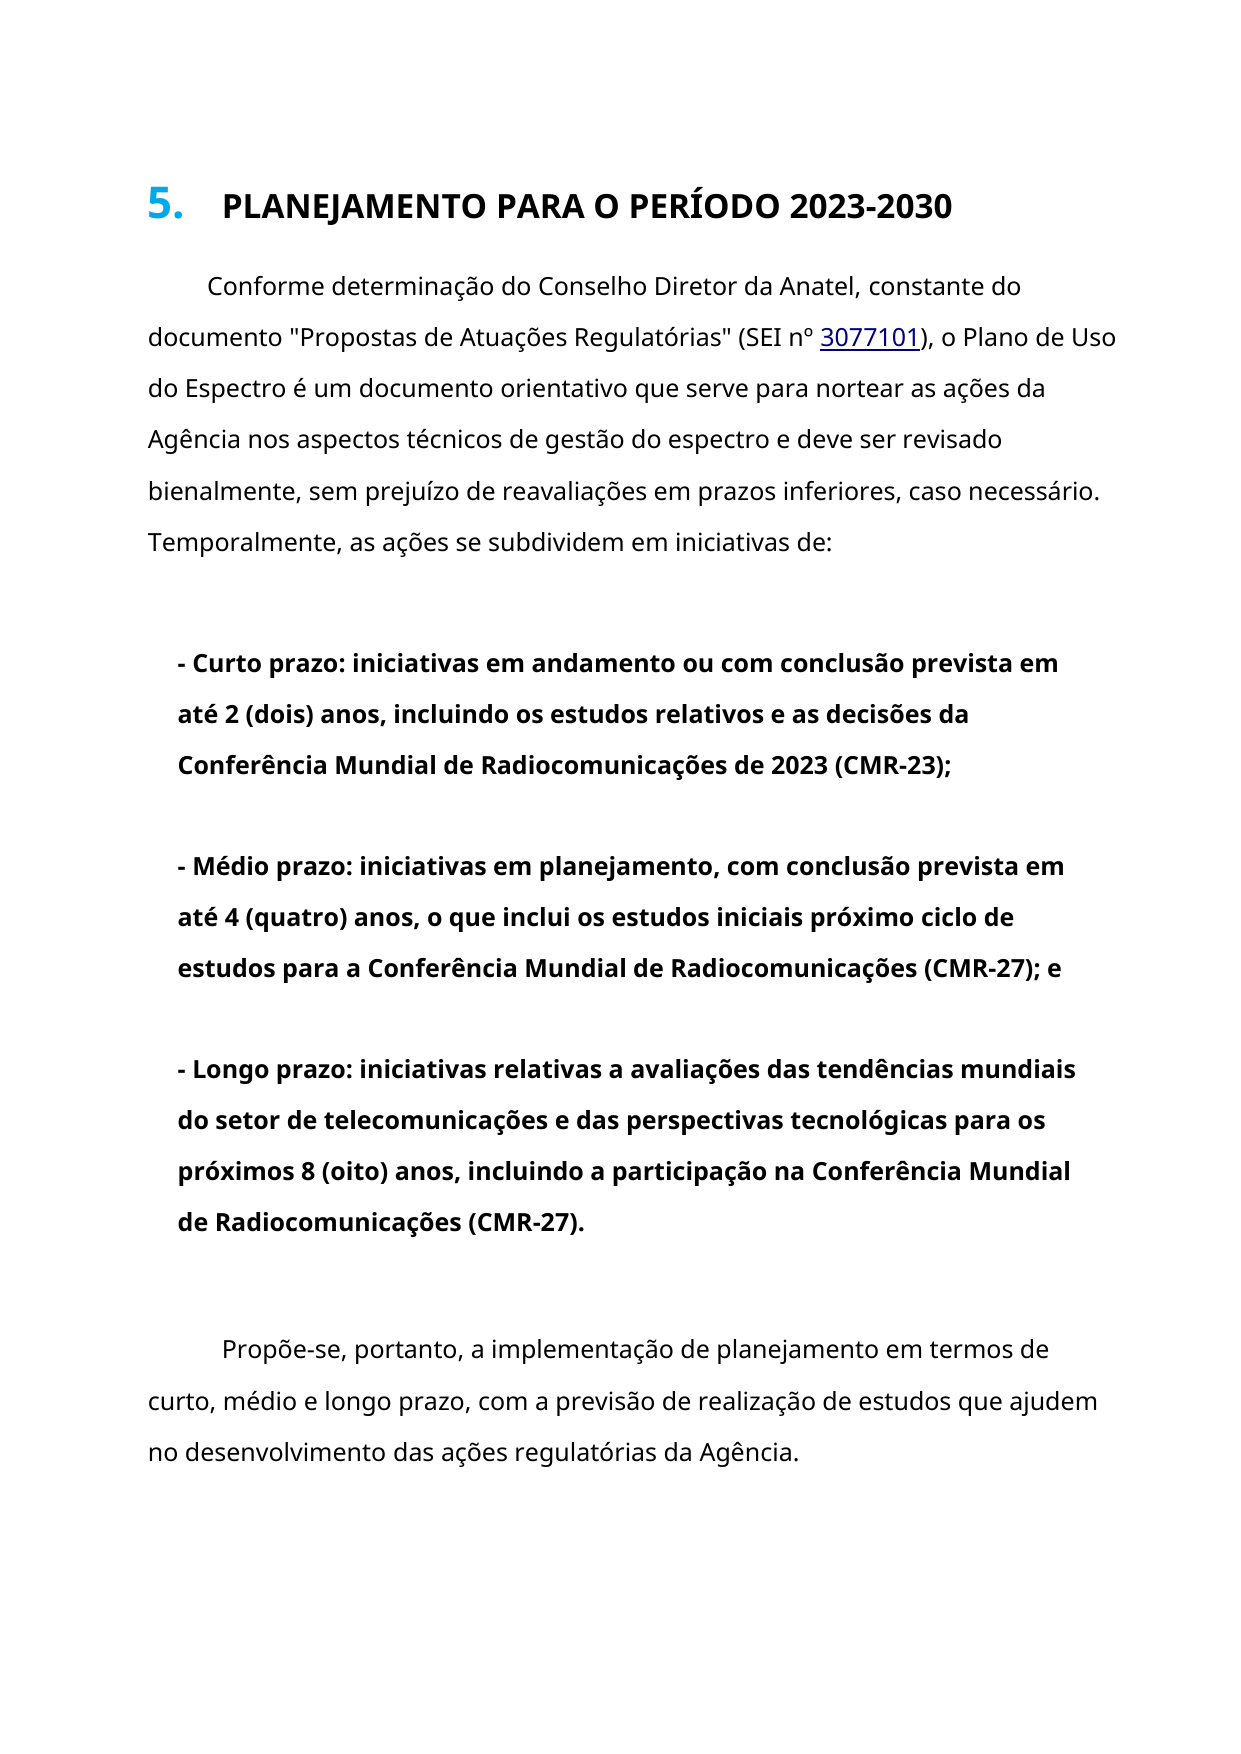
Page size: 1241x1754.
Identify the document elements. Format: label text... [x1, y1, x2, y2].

text - Longo prazo: iniciativas relativas a avaliações das tendências mundiais do setor de telecomunicações e das perspectivas tecnológicas para os próximos 8 (oito) anos, incluindo a participação na Conferência Mundial de Radiocomunicações (CMR-27). [177, 1051, 1097, 1239]
text Conforme determinação do Conselho Diretor da Anatel, constante do documento "Propostas de Atuações Regulatórias" (SEI nº 3077101), o Plano de Uso do Espectro é um documento orientativo que serve para nortear as ações da Agência nos aspectos técnicos de gestão do espectro e deve ser revisado bienalmente, sem prejuízo de reavaliações em prazos inferiores, caso necessário. Temporalmente, as ações se subdividem em iniciativas de: [148, 269, 1122, 558]
list PLANEJAMENTO PARA O PERÍODO 2023-2030 [148, 172, 1122, 231]
text - Curto prazo: iniciativas em andamento ou com conclusão prevista em até 2 (dois) anos, incluindo os estudos relativos e as decisões da Conferência Mundial de Radiocomunicações de 2023 (CMR-23); [177, 645, 1097, 781]
text - Médio prazo: iniciativas em planejamento, com conclusão prevista em até 4 (quatro) anos, o que inclui os estudos iniciais próximo ciclo de estudos para a Conferência Mundial de Radiocomunicações (CMR-27); e [177, 848, 1097, 984]
text Propõe-se, portanto, a implementação de planejamento em termos de curto, médio e longo prazo, com a previsão de realização de estudos que ajudem no desenvolvimento das ações regulatórias da Agência. [148, 1332, 1122, 1468]
